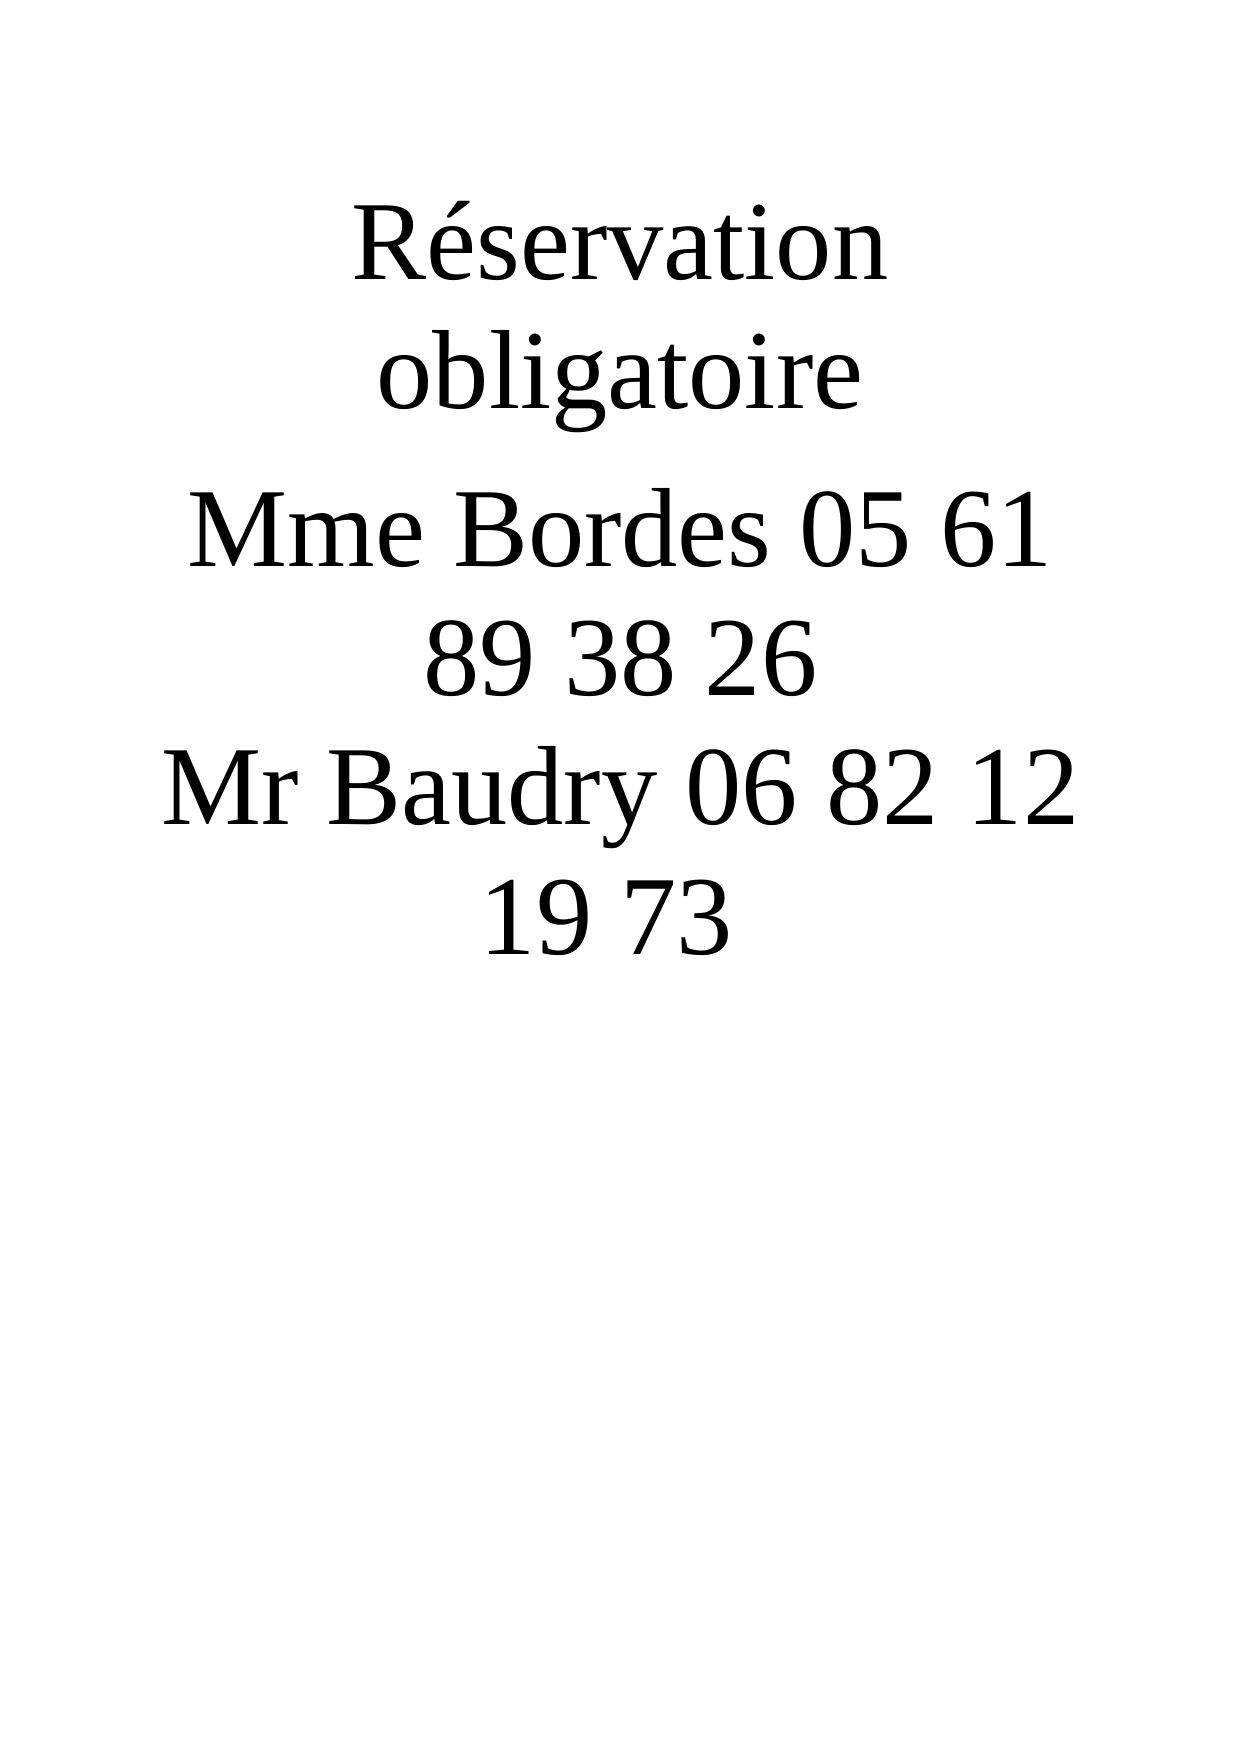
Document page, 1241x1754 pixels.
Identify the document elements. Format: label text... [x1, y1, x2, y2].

text Réservation obligatoire [118, 174, 1122, 433]
text Mme Bordes 05 61 89 38 26 Mr Baudry 06 82 12 19 73 [118, 461, 1122, 978]
